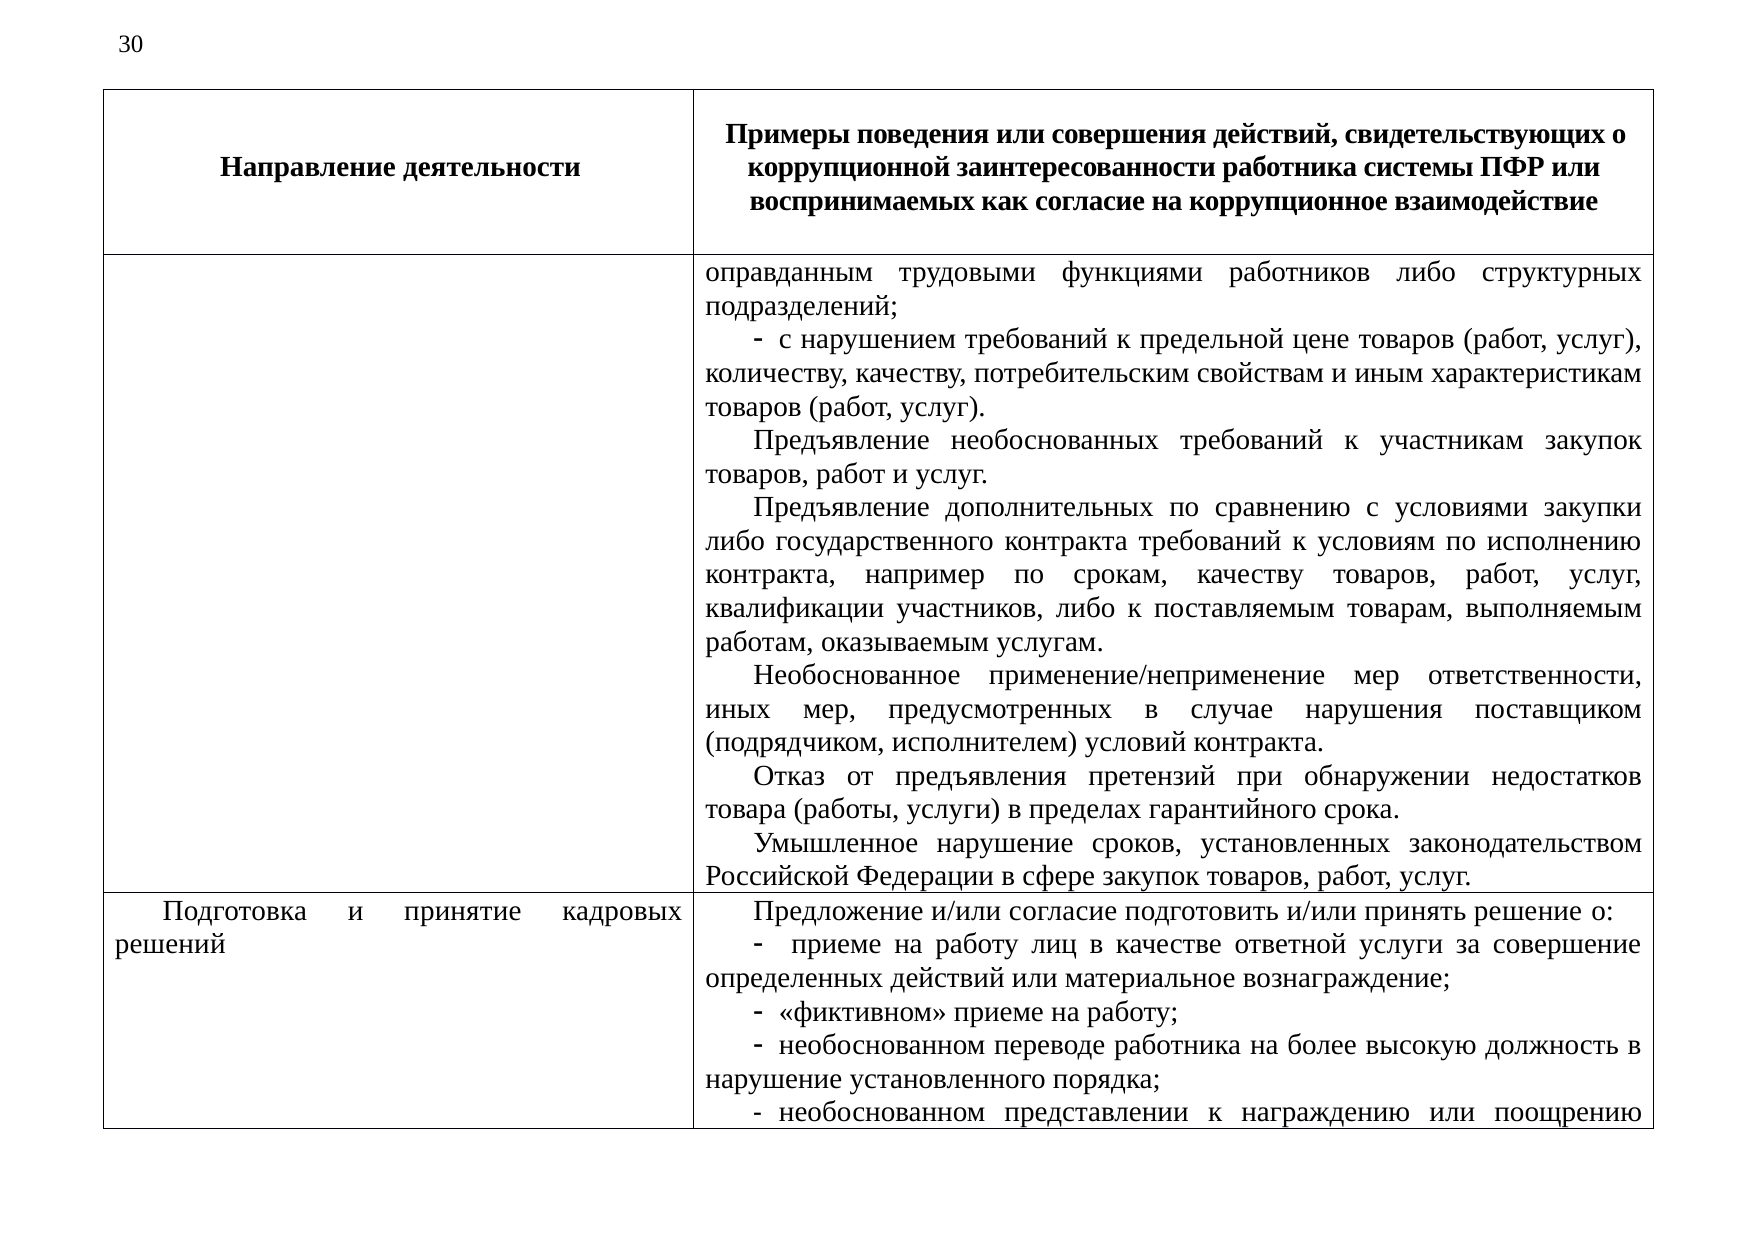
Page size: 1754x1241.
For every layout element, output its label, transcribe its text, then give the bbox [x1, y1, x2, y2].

table_cell оправданным трудовыми функциями работников либо структурных подразделений; с нарушением требований к предельной цене товаров (работ, услуг), количеству, качеству, потребительским свойствам и иным характеристикам товаров (работ, услуг). Предъявление необоснованных требований к участникам закупок товаров, работ и услуг. Предъявление дополнительных по сравнению с условиями закупки либо государственного контракта требований к условиям по исполнению контракта, например по срокам, качеству товаров, работ, услуг, квалификации участников, либо к поставляемым товарам, выполняемым работам, оказываемым услугам. Необоснованное применение/неприменение мер ответственности, иных мер, предусмотренных в случае нарушения поставщиком (подрядчиком, исполнителем) условий контракта. Отказ от предъявления претензий при обнаружении недостатков товара (работы, услуги) в пределах гарантийного срока. Умышленное нарушение сроков, установленных законодательством Российской Федерации в сфере закупок товаров, работ, услуг. [694, 255, 1653, 892]
table_header Примеры поведения или совершения действий, свидетельствующих о коррупционной заинтересованности работника системы ПФР или воспринимаемых как согласие на коррупционное взаимодействие [694, 90, 1653, 253]
table_cell [104, 255, 693, 892]
table_cell Подготовка и принятие кадровых решений [104, 893, 693, 1128]
table_header Направление деятельности [104, 90, 693, 253]
table_cell Предложение и/или согласие подготовить и/или принять решение о: приеме на работу лиц в качестве ответной услуги за совершение определенных действий или материальное вознаграждение; «фиктивном» приеме на работу; необоснованном переводе работника на более высокую должность в нарушение установленного порядка; необоснованном представлении к награждению или поощрению работников; необоснованном привлечении к дисциплинарной ответственности. Предложение и/или согласие: скрыть информацию, свидетельствующую о совершенном нарушении норм трудового законодательства Российской Федерации; использовать и/или передать информацию, составляющую служебную или коммерческую тайну, в отсутствие установленных законом оснований. Нарушение трудового законодательства при заключении трудового договора (приеме на работу) или при расторжении трудового договора (увольнении с работы). Отсутствие или неполнота административных процедур при назначении на должность и/или освобождении от нее. Умышленное нарушение сроков подготовки документов о применении дисциплинарного взыскания. [694, 893, 1653, 1128]
